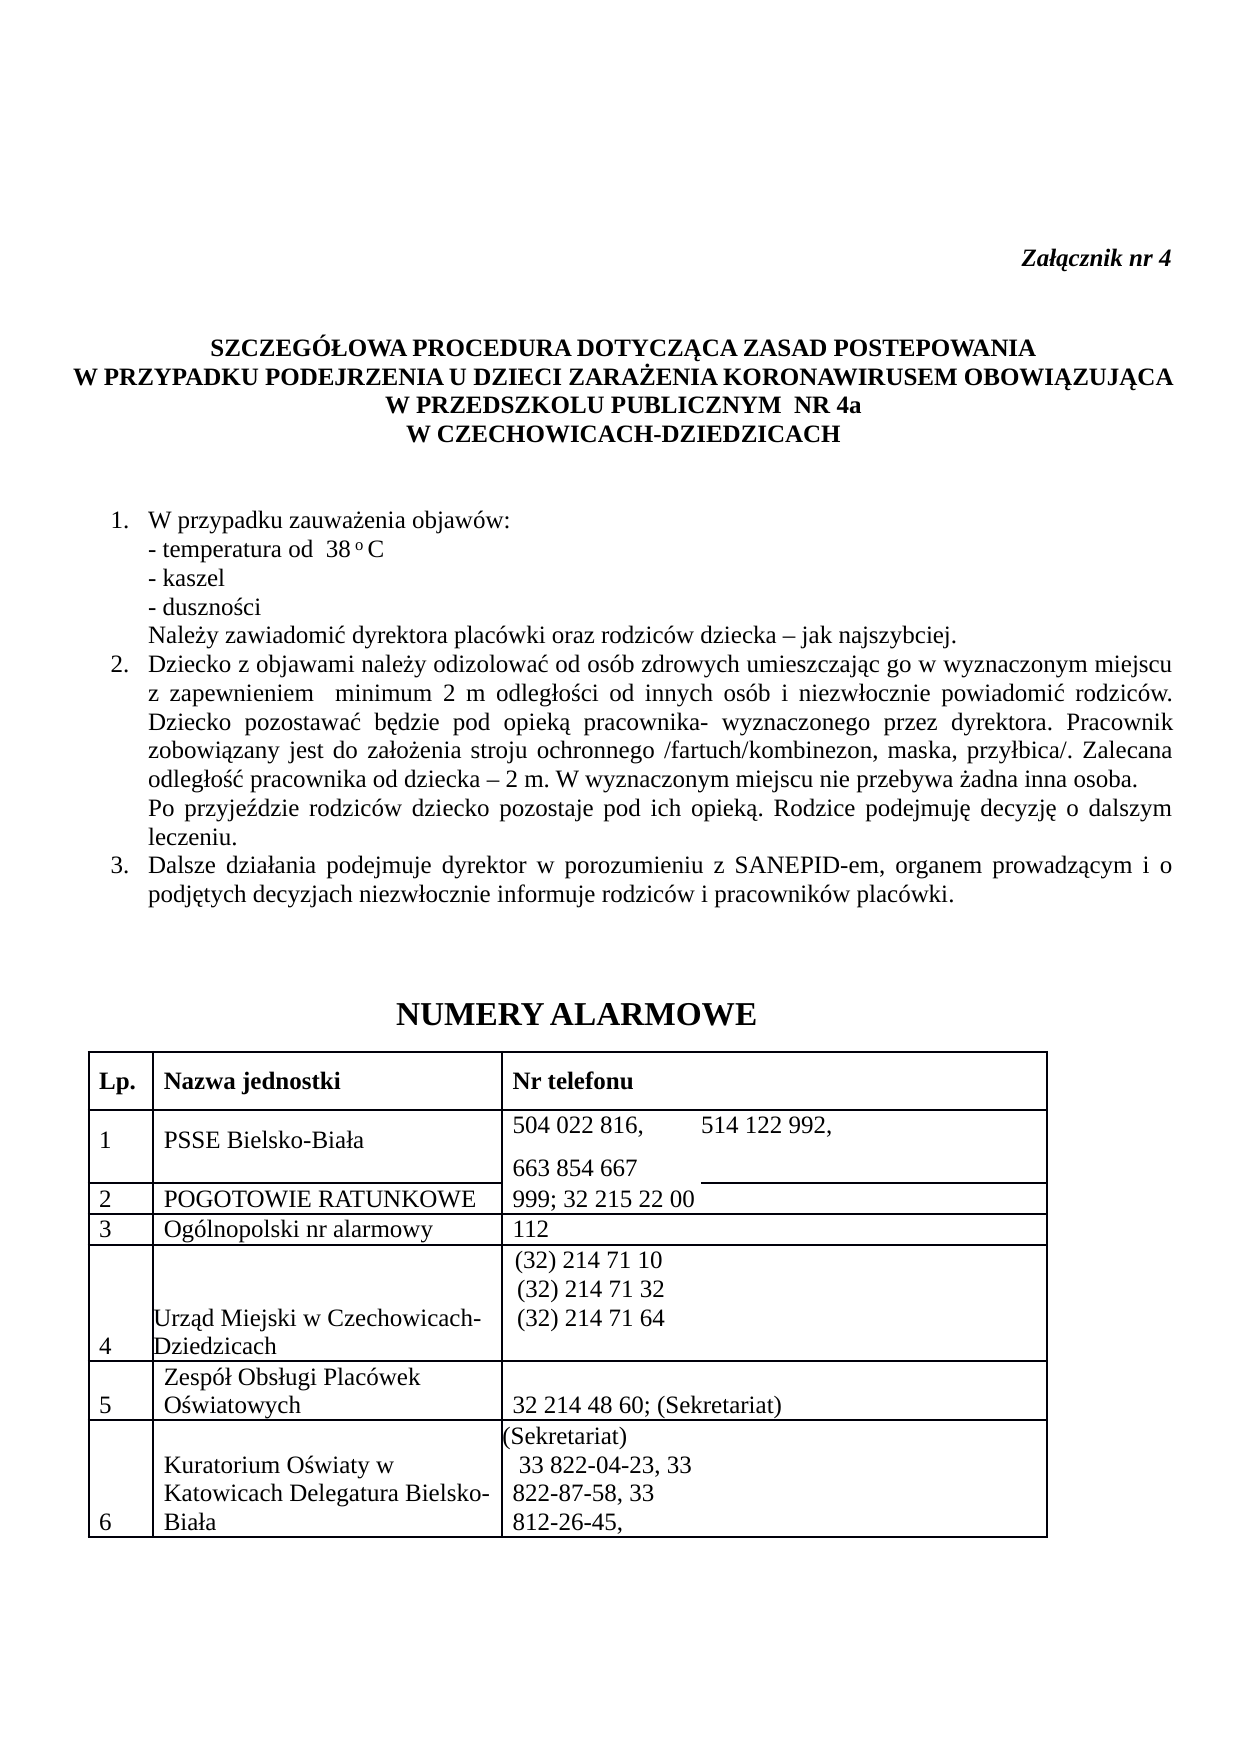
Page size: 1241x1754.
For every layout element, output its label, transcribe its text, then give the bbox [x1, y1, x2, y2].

text Po przyjeździe rodziców dziecko pozostaje pod ich opieką. Rodzice podejmuję decyzję o dalszym leczeniu. [148, 793, 1174, 851]
table_cell Urząd Miejski w Czechowicach-Dziedzicach [154, 1246, 501, 1360]
text NUMERY ALARMOWE [396, 994, 1174, 1033]
table_cell [90, 1154, 152, 1182]
table_cell 5 [90, 1362, 152, 1419]
table_header [701, 1053, 880, 1094]
text - temperatura od 38 o C [148, 534, 1174, 563]
text SZCZEGÓŁOWA PROCEDURA DOTYCZĄCA ZASAD POSTEPOWANIA [73, 333, 1174, 362]
text W PRZYPADKU PODEJRZENIA U DZIECI ZARAŻENIA KORONAWIRUSEM OBOWIĄZUJĄCA W PRZEDSZKOLU PUBLICZNYM NR 4a [73, 362, 1174, 419]
table_cell [701, 1095, 880, 1108]
table_cell 4 [90, 1246, 152, 1360]
table_cell Kuratorium Oświaty w Katowicach Delegatura Bielsko-Biała [154, 1421, 501, 1536]
table_header [880, 1053, 1046, 1094]
table_cell Ogólnopolski nr alarmowy [154, 1215, 501, 1243]
text Załącznik nr 4 [73, 243, 1174, 271]
list Dziecko z objawami należy odizolować od osób zdrowych umieszczając go w wyznaczonym miejscu z zapewnieniem minimum 2 m odległości od innych osób i niezwłocznie powiadomić rodziców. Dziecko pozostawać będzie pod opieką pracownika- wyznaczonego przez dyrektora. Pracownik zobowiązany jest do założenia stroju ochronnego /fartuch/kombinezon, maska, przyłbica/. Zalecana odległość pracownika od dziecka – 2 m. W wyznaczonym miejscu nie przebywa żadna inna osoba. [110, 649, 1174, 793]
table_cell (32) 214 71 10 (32) 214 71 32 (32) 214 71 64 [503, 1246, 880, 1360]
text - kaszel [148, 563, 1174, 592]
table_cell [503, 1095, 701, 1108]
table_cell PSSE Bielsko-Biała [154, 1111, 501, 1153]
table_cell 3 [90, 1215, 152, 1243]
table_cell [90, 1095, 152, 1108]
table_cell 1 [90, 1111, 152, 1153]
table_cell [880, 1362, 1046, 1419]
table_cell 504 022 816, [503, 1111, 701, 1139]
table_cell [880, 1421, 1046, 1536]
table_cell 2 [90, 1184, 152, 1213]
table_cell [880, 1139, 1046, 1153]
table_cell 514 122 992, [701, 1111, 880, 1139]
text W CZECHOWICACH-DZIEDZICACH [73, 419, 1174, 448]
table_cell 32 214 48 60; (Sekretariat) [503, 1362, 880, 1419]
table_cell [701, 1154, 880, 1182]
table_cell [701, 1139, 880, 1153]
table_cell [154, 1095, 501, 1108]
table_cell 6 [90, 1421, 152, 1536]
table_cell [880, 1246, 1046, 1360]
table_cell 112 [503, 1215, 880, 1243]
table_cell Zespół Obsługi Placówek Oświatowych [154, 1362, 501, 1419]
table_header Nr telefonu [503, 1053, 701, 1094]
table_cell [880, 1215, 1046, 1243]
text - duszności [148, 592, 1174, 621]
table_cell [880, 1095, 1046, 1108]
text Należy zawiadomić dyrektora placówki oraz rodziców dziecka – jak najszybciej. [73, 621, 1174, 649]
table_cell [154, 1154, 501, 1182]
table_cell [880, 1154, 1046, 1182]
table_header Lp. [90, 1053, 152, 1094]
table_cell [701, 1421, 880, 1536]
table_cell 999; 32 215 22 00 [503, 1182, 880, 1213]
table_cell [880, 1111, 1046, 1139]
list Dalsze działania podejmuje dyrektor w porozumieniu z SANEPID-em, organem prowadzącym i o podjętych decyzjach niezwłocznie informuje rodziców i pracowników placówki. [110, 851, 1174, 908]
table_cell POGOTOWIE RATUNKOWE [154, 1184, 501, 1213]
table_header Nazwa jednostki [154, 1053, 501, 1094]
table_cell 663 854 667 [503, 1139, 701, 1182]
table_cell [880, 1184, 1046, 1213]
list W przypadku zauważenia objawów: [110, 506, 1174, 534]
table_cell (Sekretariat) 33 822-04-23, 33 822-87-58, 33 812-26-45, [503, 1421, 701, 1536]
